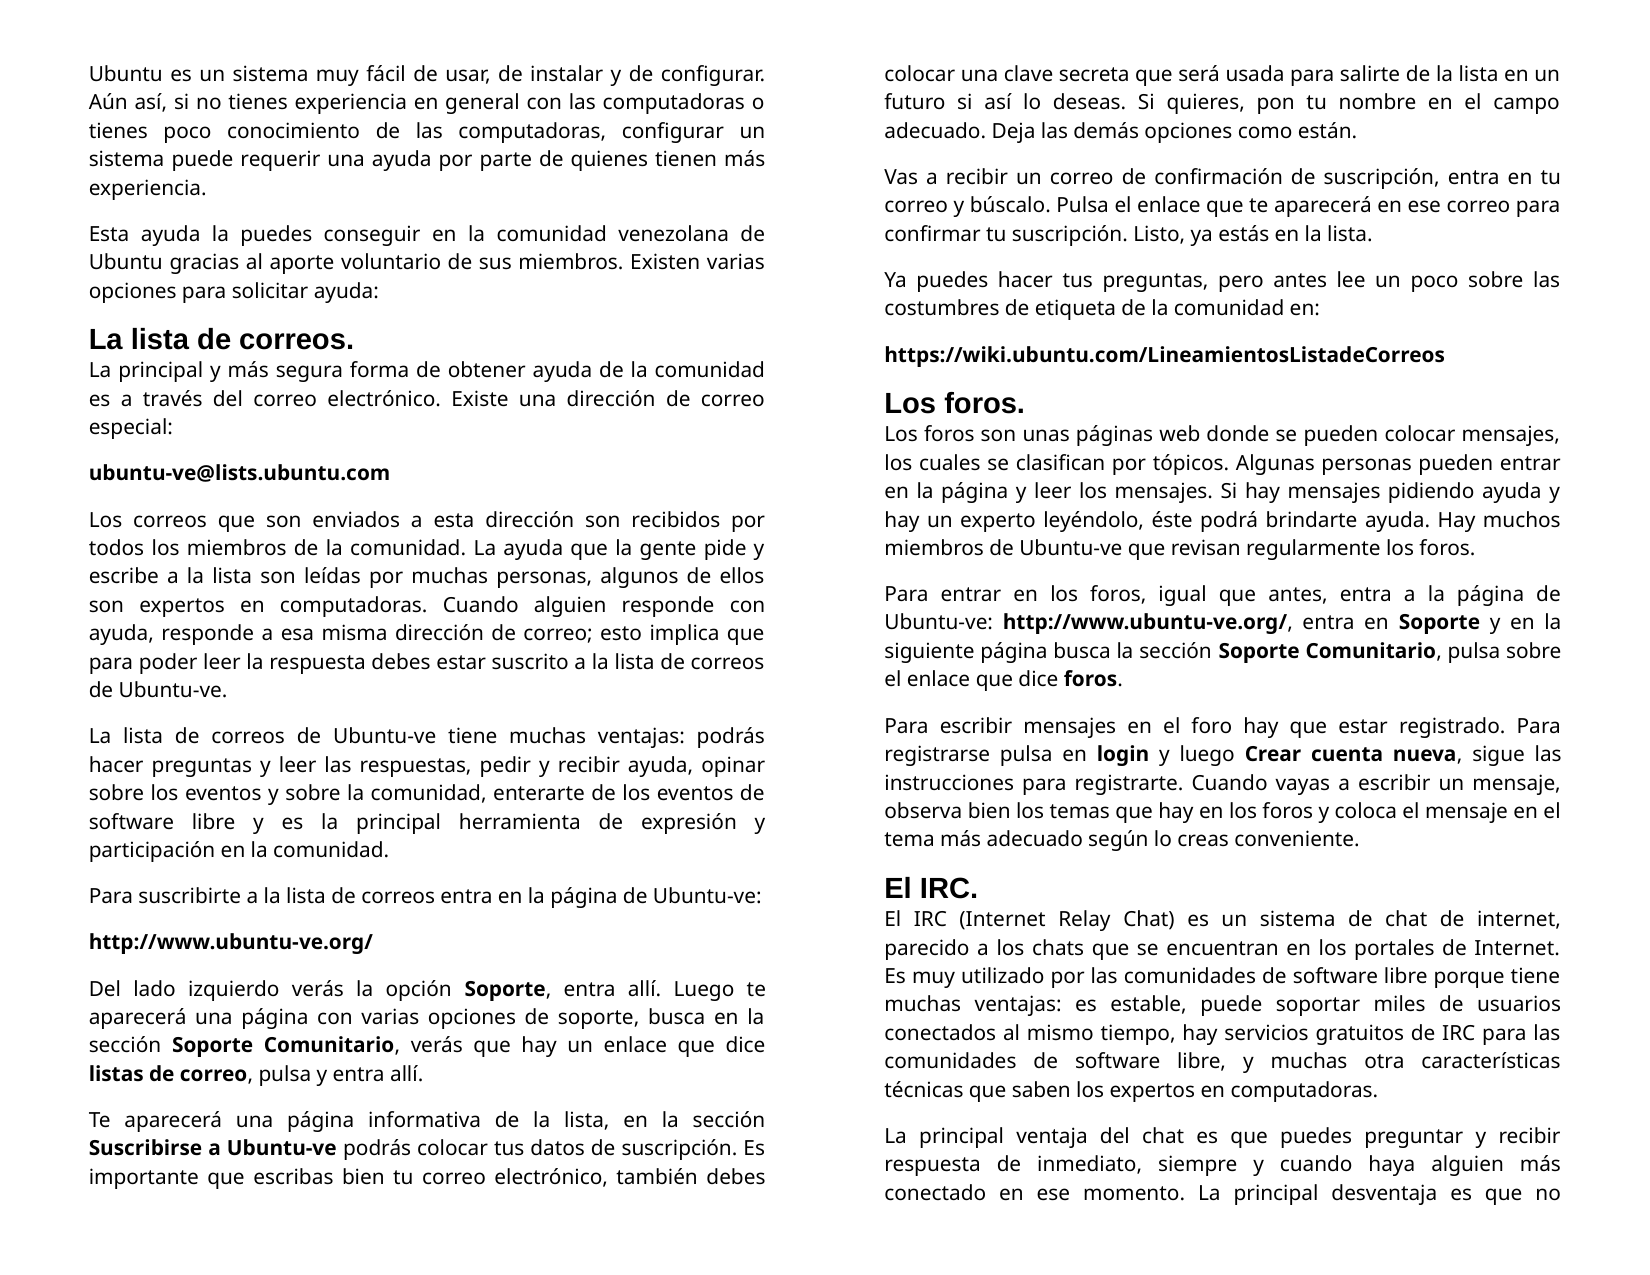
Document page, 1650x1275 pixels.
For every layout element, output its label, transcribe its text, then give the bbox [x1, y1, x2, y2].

text Para escribir mensajes en el foro hay que estar registrado. Para registrarse pulsa en login y luego Crear cuenta nueva, sigue las instrucciones para registrarte. Cuando vayas a escribir un mensaje, observa bien los temas que hay en los foros y coloca el mensaje en el tema más adecuado según lo creas conveniente. [884, 711, 1561, 853]
text Ya puedes hacer tus preguntas, pero antes lee un poco sobre las costumbres de etiqueta de la comunidad en: [884, 265, 1561, 322]
text Vas a recibir un correo de confirmación de suscripción, entra en tu correo y búscalo. Pulsa el enlace que te aparecerá en ese correo para confirmar tu suscripción. Listo, ya estás en la lista. [884, 162, 1561, 247]
subtitle Los foros. [884, 386, 1561, 419]
text ubuntu-ve@lists.ubuntu.com [88, 458, 766, 487]
text Te aparecerá una página informativa de la lista, en la sección Suscribirse a Ubuntu-ve podrás colocar tus datos de suscripción. Es importante que escribas bien tu correo electrónico, también debes [88, 1105, 766, 1190]
text Esta ayuda la puedes conseguir en la comunidad venezolana de Ubuntu gracias al aporte voluntario de sus miembros. Existen varias opciones para solicitar ayuda: [88, 219, 766, 304]
text Ubuntu es un sistema muy fácil de usar, de instalar y de configurar. Aún así, si no tienes experiencia en general con las computadoras o tienes poco conocimiento de las computadoras, configurar un sistema puede requerir una ayuda por parte de quienes tienen más experiencia. [88, 59, 766, 201]
text La principal y más segura forma de obtener ayuda de la comunidad es a través del correo electrónico. Existe una dirección de correo especial: [88, 356, 766, 441]
text Para entrar en los foros, igual que antes, entra a la página de Ubuntu-ve: http://www.ubuntu-ve.org/, entra en Soporte y en la siguiente página busca la sección Soporte Comunitario, pulsa sobre el enlace que dice foros. [884, 579, 1561, 693]
text Los correos que son enviados a esta dirección son recibidos por todos los miembros de la comunidad. La ayuda que la gente pide y escribe a la lista son leídas por muchas personas, algunos de ellos son expertos en computadoras. Cuando alguien responde con ayuda, responde a esa misma dirección de correo; esto implica que para poder leer la respuesta debes estar suscrito a la lista de correos de Ubuntu-ve. [88, 505, 766, 704]
text Para suscribirte a la lista de correos entra en la página de Ubuntu-ve: [88, 881, 766, 910]
text La lista de correos de Ubuntu-ve tiene muchas ventajas: podrás hacer preguntas y leer las respuestas, pedir y recibir ayuda, opinar sobre los eventos y sobre la comunidad, enterarte de los eventos de software libre y es la principal herramienta de expresión y participación en la comunidad. [88, 721, 766, 864]
text colocar una clave secreta que será usada para salirte de la lista en un futuro si así lo deseas. Si quieres, pon tu nombre en el campo adecuado. Deja las demás opciones como están. [884, 59, 1561, 144]
subtitle La lista de correos. [88, 322, 766, 356]
text Los foros son unas páginas web donde se pueden colocar mensajes, los cuales se clasifican por tópicos. Algunas personas pueden entrar en la página y leer los mensajes. Si hay mensajes pidiendo ayuda y hay un experto leyéndolo, éste podrá brindarte ayuda. Hay muchos miembros de Ubuntu-ve que revisan regularmente los foros. [884, 419, 1561, 562]
text El IRC (Internet Relay Chat) es un sistema de chat de internet, parecido a los chats que se encuentran en los portales de Internet. Es muy utilizado por las comunidades de software libre porque tiene muchas ventajas: es estable, puede soportar miles de usuarios conectados al mismo tiempo, hay servicios gratuitos de IRC para las comunidades de software libre, y muchas otra características técnicas que saben los expertos en computadoras. [884, 904, 1561, 1103]
text La principal ventaja del chat es que puedes preguntar y recibir respuesta de inmediato, siempre y cuando haya alguien más conectado en ese momento. La principal desventaja es que no [884, 1121, 1561, 1206]
text Del lado izquierdo verás la opción Soporte, entra allí. Luego te aparecerá una página con varias opciones de soporte, busca en la sección Soporte Comunitario, verás que hay un enlace que dice listas de correo, pulsa y entra allí. [88, 974, 766, 1087]
text https://wiki.ubuntu.com/LineamientosListadeCorreos [884, 340, 1561, 368]
subtitle El IRC. [884, 871, 1561, 904]
text http://www.ubuntu-ve.org/ [88, 927, 766, 956]
